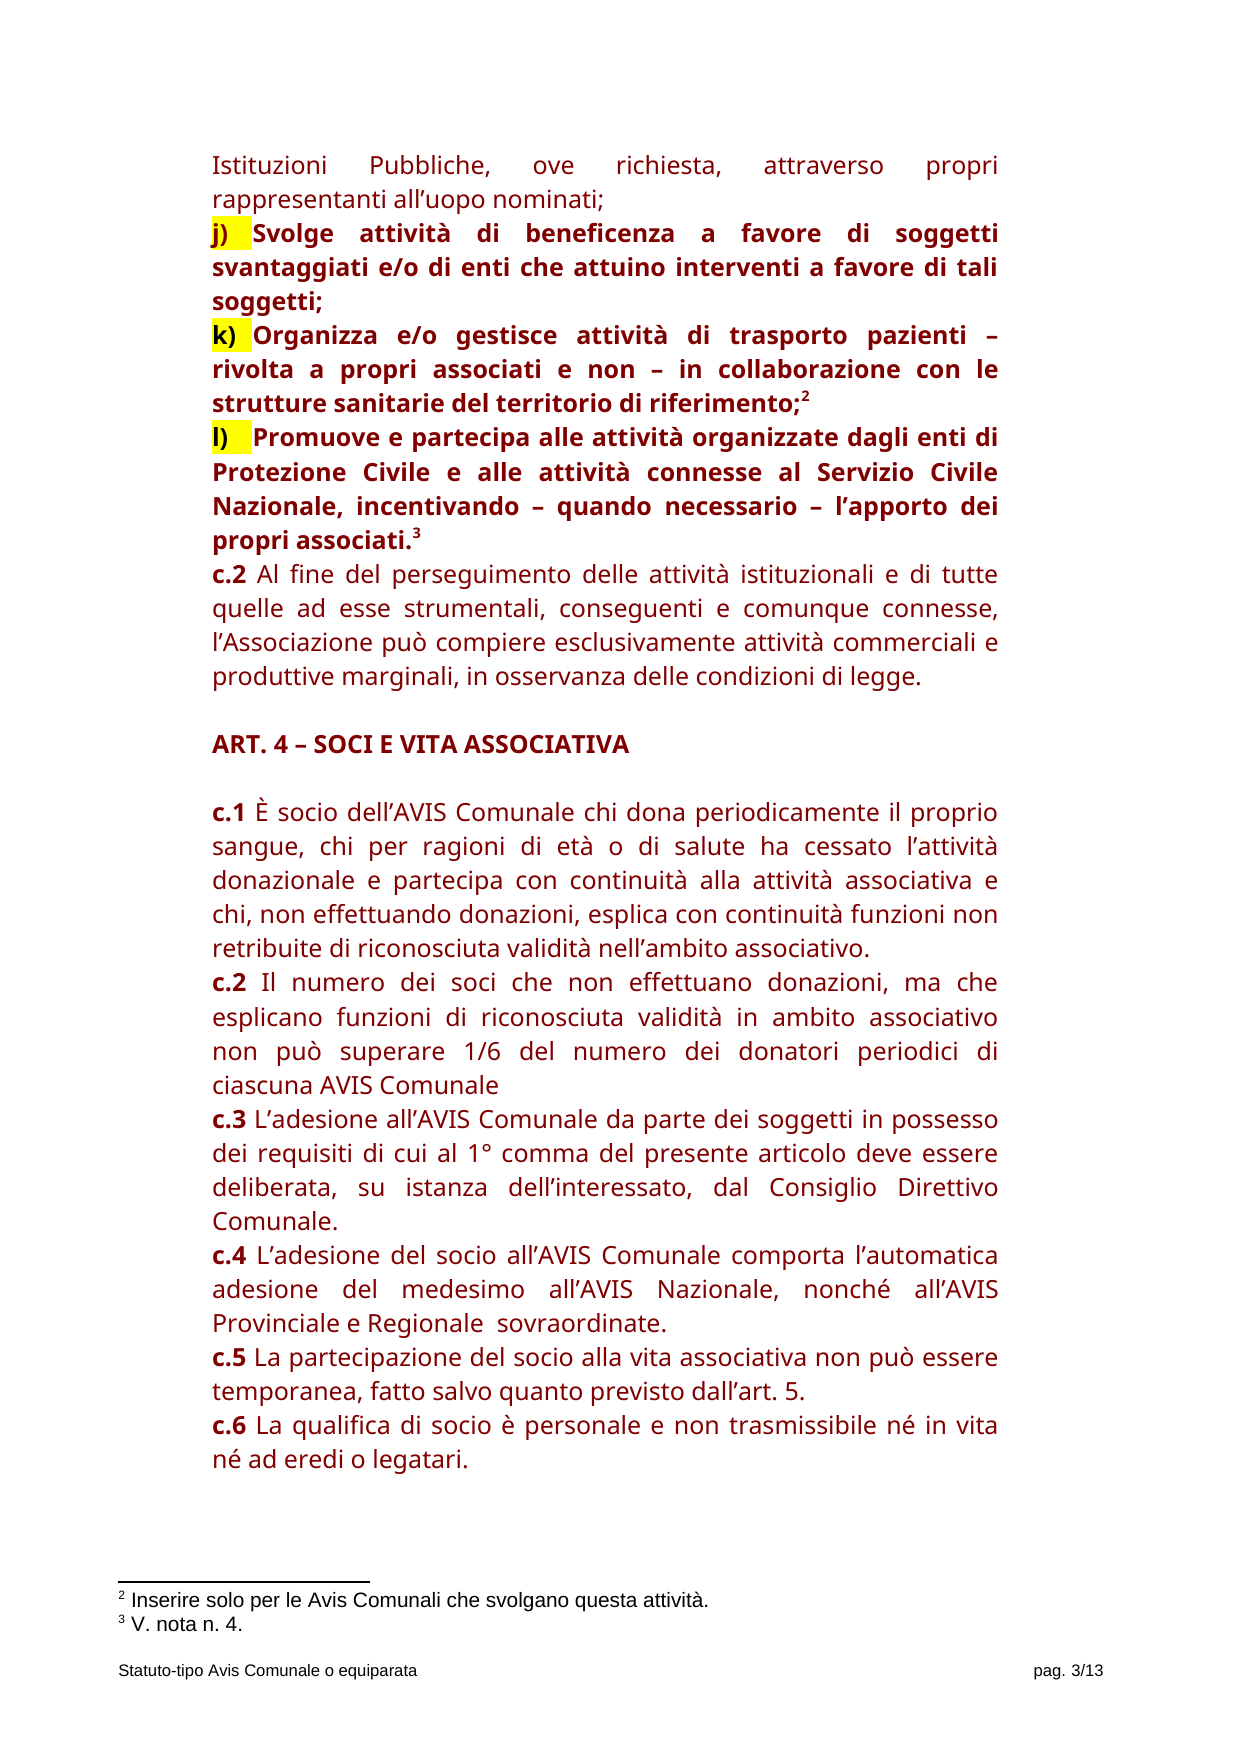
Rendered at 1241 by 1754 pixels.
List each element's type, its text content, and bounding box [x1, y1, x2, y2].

text c.2 Il numero dei soci che non effettuano donazioni, ma che esplicano funzioni di riconosciuta validità in ambito associativo non può superare 1/6 del numero dei donatori periodici di ciascuna AVIS Comunale [212, 965, 999, 1101]
list Inserire solo per le Avis Comunali che svolgano questa attività. [118, 1588, 1122, 1612]
text c.4 L’adesione del socio all’AVIS Comunale comporta l’automatica adesione del medesimo all’AVIS Nazionale, nonché all’AVIS Provinciale e Regionale sovraordinate. [212, 1238, 999, 1340]
text c.5 La partecipazione del socio alla vita associativa non può essere temporanea, fatto salvo quanto previsto dall’art. 5. [212, 1340, 999, 1408]
subtitle ART. 4 – SOCI E VITA ASSOCIATIVA [212, 727, 999, 761]
list V. nota n. 4. [118, 1612, 1122, 1636]
text c.2 Al fine del perseguimento delle attività istituzionali e di tutte quelle ad esse strumentali, conseguenti e comunque connesse, l’Associazione può compiere esclusivamente attività commerciali e produttive marginali, in osservanza delle condizioni di legge. [212, 556, 999, 693]
text c.1 È socio dell’AVIS Comunale chi dona periodicamente il proprio sangue, chi per ragioni di età o di salute ha cessato l’attività donazionale e partecipa con continuità alla attività associativa e chi, non effettuando donazioni, esplica con continuità funzioni non retribuite di riconosciuta validità nell’ambito associativo. [212, 795, 999, 965]
list Organizza e/o gestisce attività di trasporto pazienti – rivolta a propri associati e non – in collaborazione con le strutture sanitarie del territorio di riferimento; [212, 318, 999, 420]
list Istituzioni Pubbliche, ove richiesta, attraverso propri rappresentanti all’uopo nominati; [212, 148, 999, 216]
list Promuove e partecipa alle attività organizzate dagli enti di Protezione Civile e alle attività connesse al Servizio Civile Nazionale, incentivando – quando necessario – l’apporto dei propri associati. [212, 420, 999, 556]
text c.3 L’adesione all’AVIS Comunale da parte dei soggetti in possesso dei requisiti di cui al 1° comma del presente articolo deve essere deliberata, su istanza dell’interessato, dal Consiglio Direttivo Comunale. [212, 1101, 999, 1238]
text c.6 La qualifica di socio è personale e non trasmissibile né in vita né ad eredi o legatari. [212, 1408, 999, 1476]
list Svolge attività di beneficenza a favore di soggetti svantaggiati e/o di enti che attuino interventi a favore di tali soggetti; [212, 216, 999, 318]
